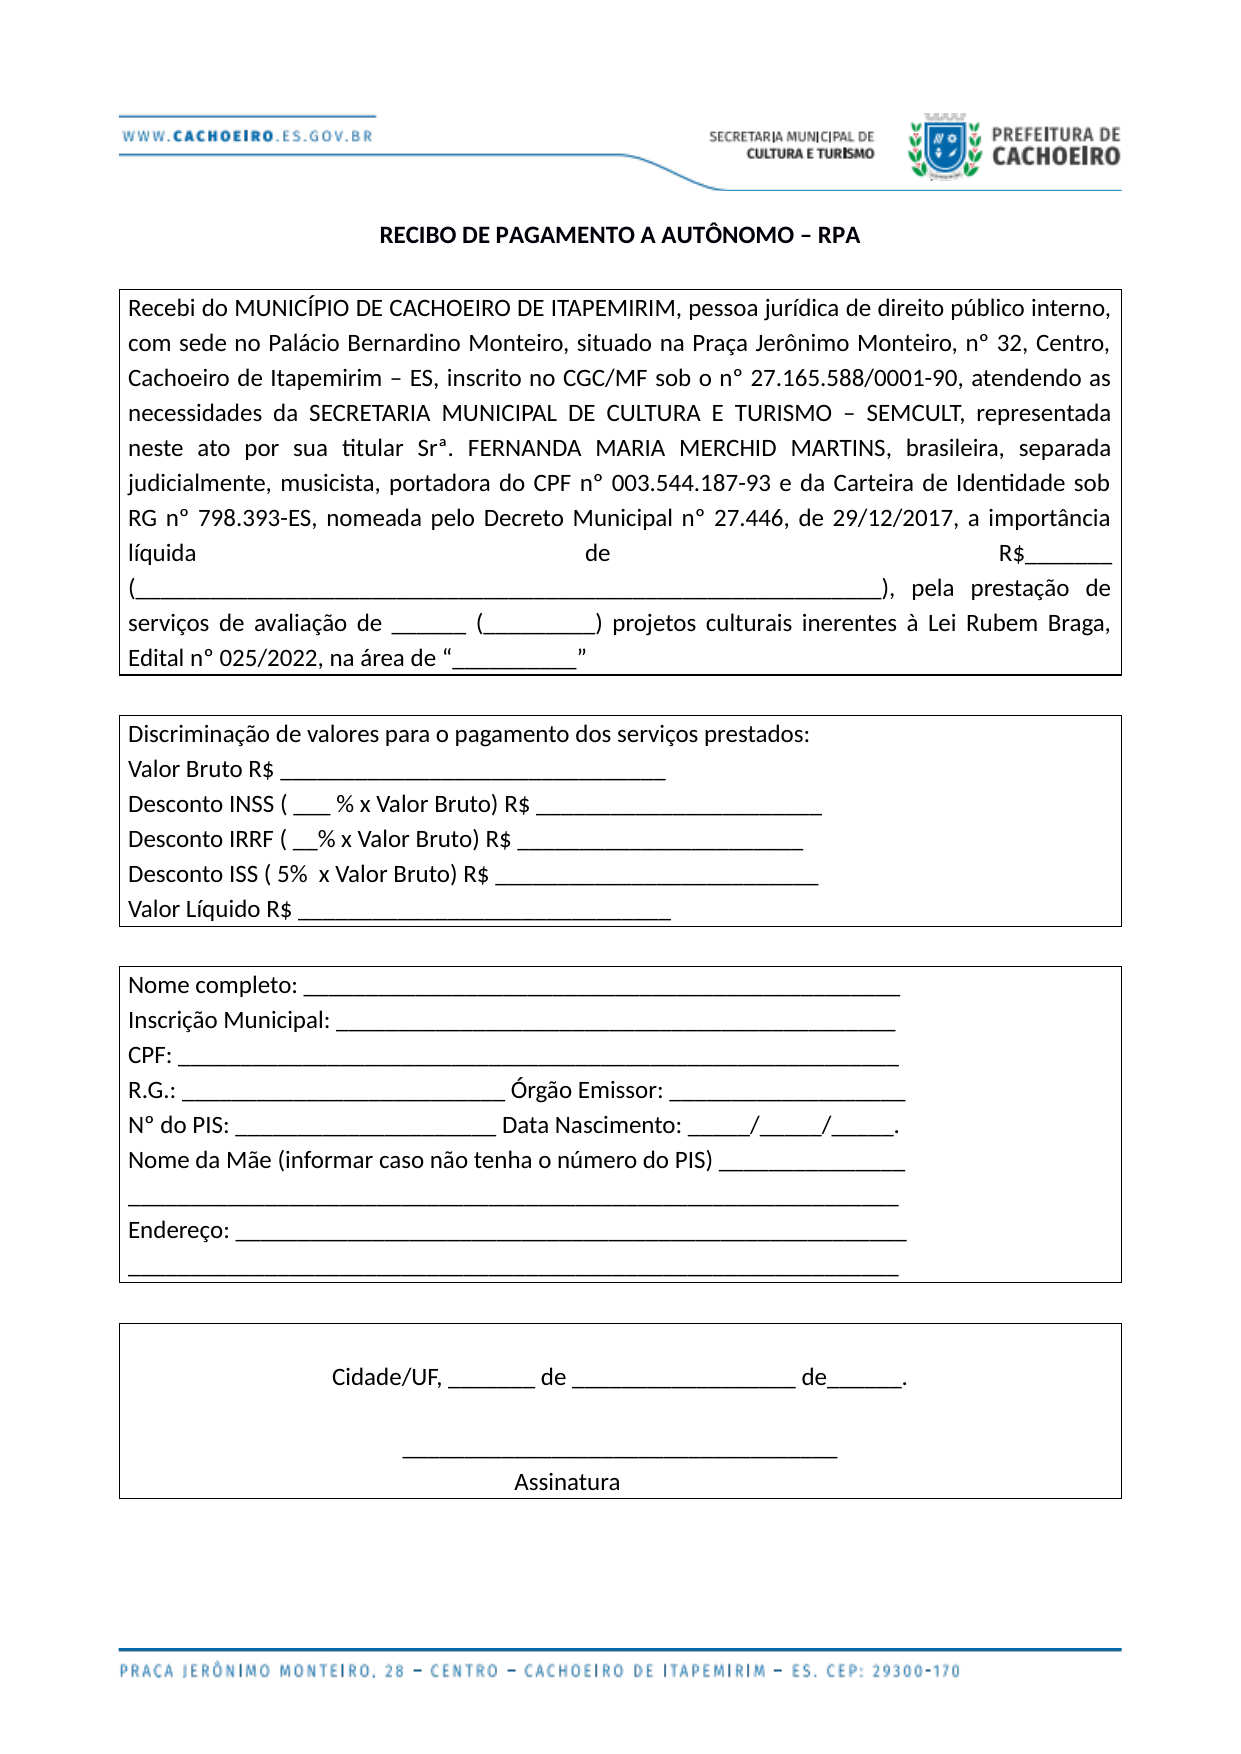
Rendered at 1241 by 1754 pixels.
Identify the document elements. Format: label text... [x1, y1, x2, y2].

text RECIBO DE PAGAMENTO A AUTÔNOMO – RPA [118, 219, 1122, 249]
text Desconto INSS ( ___ % x Valor Bruto) R$ _______________________ [120, 785, 1121, 819]
text Valor Bruto R$ _______________________________ [120, 750, 1121, 784]
text Endereço: ______________________________________________________ [120, 1211, 1121, 1245]
text Desconto IRRF ( __% x Valor Bruto) R$ _______________________ [120, 820, 1121, 854]
text Nome da Mãe (informar caso não tenha o número do PIS) _______________ [120, 1141, 1121, 1175]
text Recebi do MUNICÍPIO DE CACHOEIRO DE ITAPEMIRIM, pessoa jurídica de direito público interno, com sede no Palácio Bernardino Monteiro, situado na Praça Jerônimo Monteiro, nº 32, Centro, Cachoeiro de Itapemirim – ES, inscrito no CGC/MF sob o nº 27.165.588/0001-90, atendendo as necessidades da SECRETARIA MUNICIPAL DE CULTURA E TURISMO – SEMCULT, representada neste ato por sua titular Srª. FERNANDA MARIA MERCHID MARTINS, brasileira, separada judicialmente, musicista, portadora do CPF nº 003.544.187-93 e da Carteira de Identidade sob RG nº 798.393-ES, nomeada pelo Decreto Municipal nº 27.446, de 29/12/2017, a importância líquida de R$_______ (____________________________________________________________), pela prestação de serviços de avaliação de ______ (_________) projetos culturais inerentes à Lei Rubem Braga, Edital nº 025/2022, na área de “__________” [120, 290, 1121, 674]
text R.G.: __________________________ Órgão Emissor: ___________________ [120, 1071, 1121, 1105]
text Discriminação de valores para o pagamento dos serviços prestados: [120, 716, 1121, 749]
text ___________________________________ [120, 1427, 1121, 1461]
text Desconto ISS ( 5% x Valor Bruto) R$ __________________________ [120, 855, 1121, 889]
text ______________________________________________________________ [120, 1246, 1121, 1282]
subtitle Nome completo: ________________________________________________ [120, 967, 1121, 1000]
text Valor Líquido R$ ______________________________ [120, 890, 1121, 926]
text Inscrição Municipal: _____________________________________________ [120, 1001, 1121, 1035]
text ______________________________________________________________ [120, 1176, 1121, 1210]
text CPF: __________________________________________________________ [120, 1036, 1121, 1070]
text Nº do PIS: _____________________ Data Nascimento: _____/_____/_____. [120, 1106, 1121, 1140]
text Assinatura [120, 1462, 1121, 1498]
text Cidade/UF, _______ de __________________ de______. [120, 1357, 1121, 1391]
